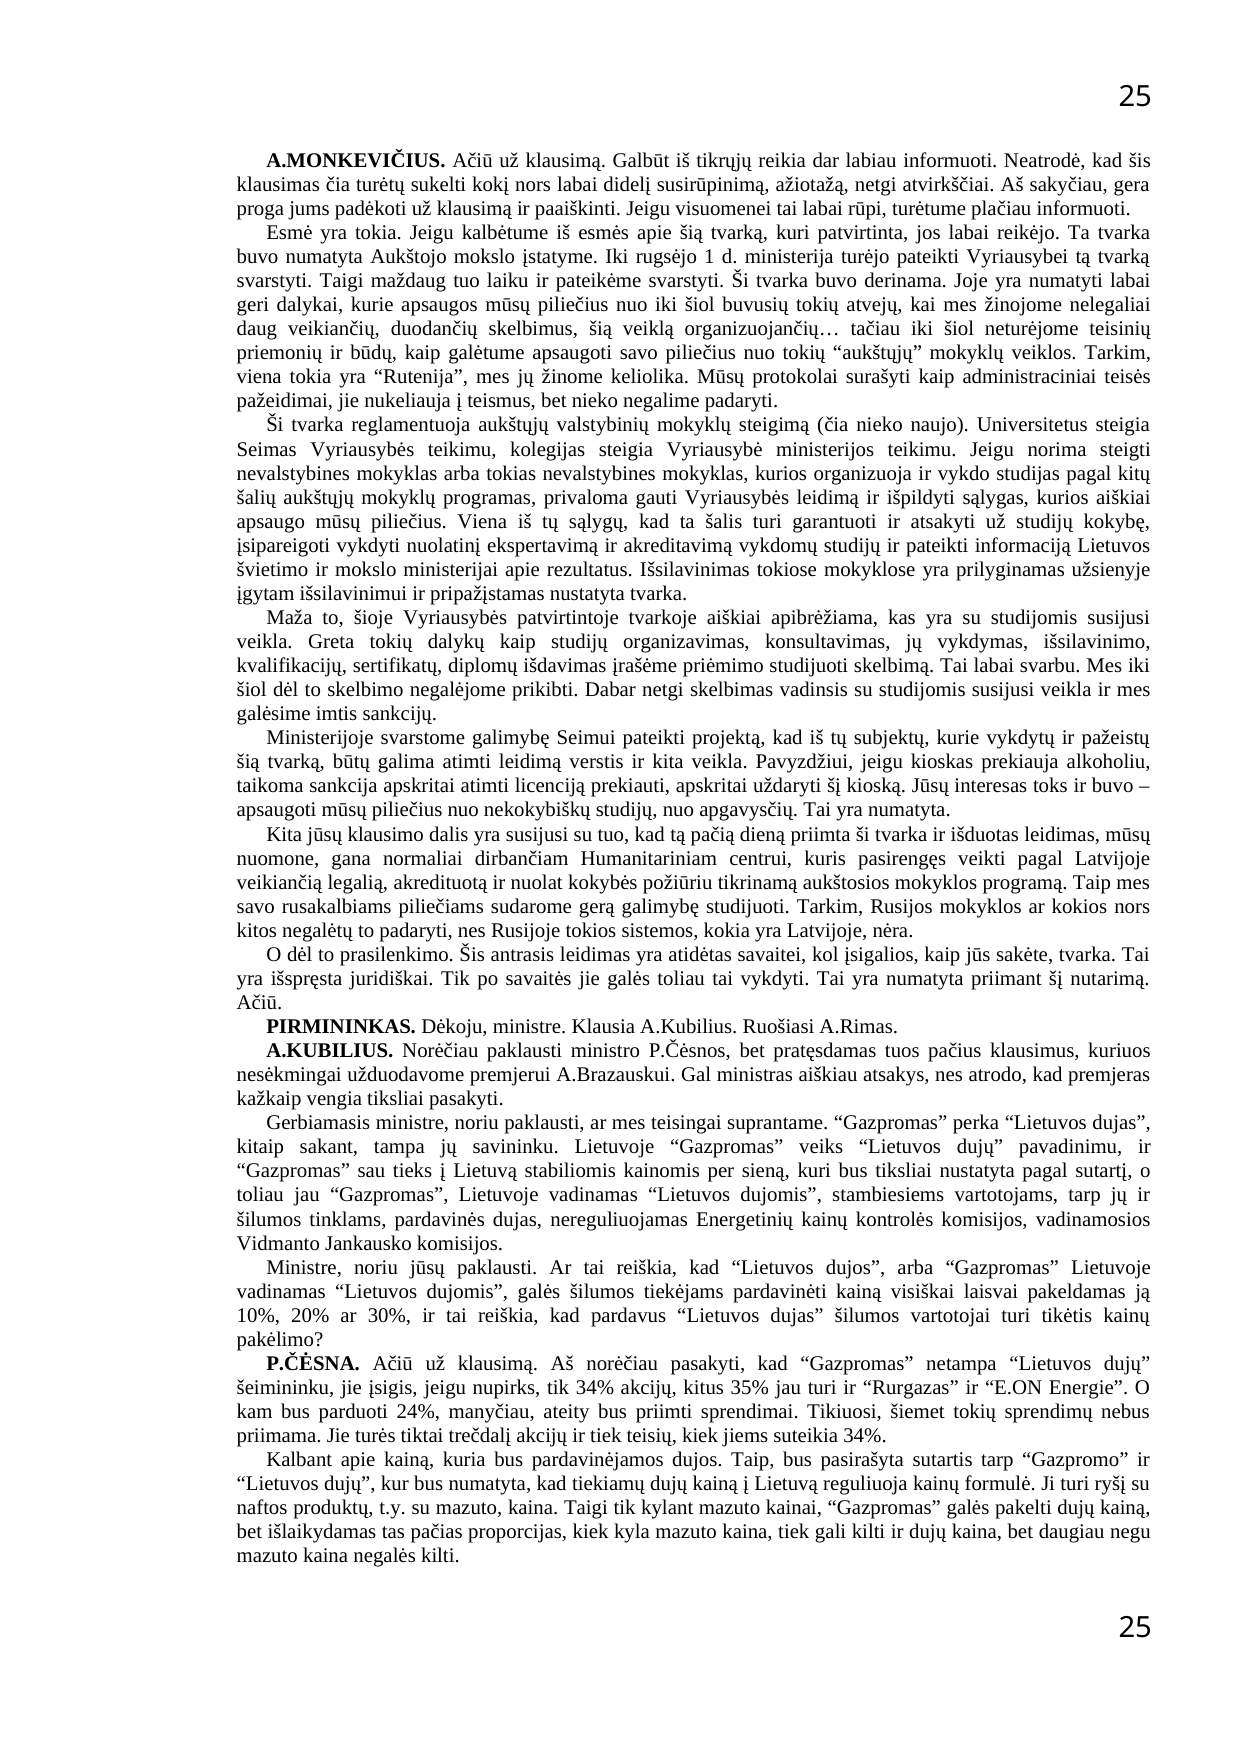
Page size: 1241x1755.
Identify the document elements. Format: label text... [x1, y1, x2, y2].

text PIRMININKAS. Dėkoju, ministre. Klausia A.Kubilius. Ruošiasi A.Rimas. [236, 1014, 1152, 1038]
text Maža to, šioje Vyriausybės patvirtintoje tvarkoje aiškiai apibrėžiama, kas yra su studijomis susijusi veikla. Greta tokių dalykų kaip studijų organizavimas, konsultavimas, jų vykdymas, išsilavinimo, kvalifikacijų, sertifikatų, diplomų išdavimas įrašėme priėmimo studijuoti skelbimą. Tai labai svarbu. Mes iki šiol dėl to skelbimo negalėjome prikibti. Dabar netgi skelbimas vadinsis su studijomis susijusi veikla ir mes galėsime imtis sankcijų. [236, 605, 1152, 725]
text Kalbant apie kainą, kuria bus pardavinėjamos dujos. Taip, bus pasirašyta sutartis tarp “Gazpromo” ir “Lietuvos dujų”, kur bus numatyta, kad tiekiamų dujų kainą į Lietuvą reguliuoja kainų formulė. Ji turi ryšį su naftos produktų, t.y. su mazuto, kaina. Taigi tik kylant mazuto kainai, “Gazpromas” galės pakelti dujų kainą, bet išlaikydamas tas pačias proporcijas, kiek kyla mazuto kaina, tiek gali kilti ir dujų kaina, bet daugiau negu mazuto kaina negalės kilti. [236, 1447, 1152, 1567]
text Gerbiamasis ministre, noriu paklausti, ar mes teisingai suprantame. “Gazpromas” perka “Lietuvos dujas”, kitaip sakant, tampa jų savininku. Lietuvoje “Gazpromas” veiks “Lietuvos dujų” pavadinimu, ir “Gazpromas” sau tieks į Lietuvą stabiliomis kainomis per sieną, kuri bus tiksliai nustatyta pagal sutartį, o toliau jau “Gazpromas”, Lietuvoje vadinamas “Lietuvos dujomis”, stambiesiems vartotojams, tarp jų ir šilumos tinklams, pardavinės dujas, nereguliuojamas Energetinių kainų kontrolės komisijos, vadinamosios Vidmanto Jankausko komisijos. [236, 1110, 1152, 1254]
text O dėl to prasilenkimo. Šis antrasis leidimas yra atidėtas savaitei, kol įsigalios, kaip jūs sakėte, tvarka. Tai yra išspręsta juridiškai. Tik po savaitės jie galės toliau tai vykdyti. Tai yra numatyta priimant šį nutarimą. Ačiū. [236, 942, 1152, 1014]
text Ši tvarka reglamentuoja aukštųjų valstybinių mokyklų steigimą (čia nieko naujo). Universitetus steigia Seimas Vyriausybės teikimu, kolegijas steigia Vyriausybė ministerijos teikimu. Jeigu norima steigti nevalstybines mokyklas arba tokias nevalstybines mokyklas, kurios organizuoja ir vykdo studijas pagal kitų šalių aukštųjų mokyklų programas, privaloma gauti Vyriausybės leidimą ir išpildyti sąlygas, kurios aiškiai apsaugo mūsų piliečius. Viena iš tų sąlygų, kad ta šalis turi garantuoti ir atsakyti už studijų kokybę, įsipareigoti vykdyti nuolatinį ekspertavimą ir akreditavimą vykdomų studijų ir pateikti informaciją Lietuvos švietimo ir mokslo ministerijai apie rezultatus. Išsilavinimas tokiose mokyklose yra prilyginamas užsienyje įgytam išsilavinimui ir pripažįstamas nustatyta tvarka. [236, 412, 1152, 605]
text Kita jūsų klausimo dalis yra susijusi su tuo, kad tą pačią dieną priimta ši tvarka ir išduotas leidimas, mūsų nuomone, gana normaliai dirbančiam Humanitariniam centrui, kuris pasirengęs veikti pagal Latvijoje veikiančią legalią, akredituotą ir nuolat kokybės požiūriu tikrinamą aukštosios mokyklos programą. Taip mes savo rusakalbiams piliečiams sudarome gerą galimybę studijuoti. Tarkim, Rusijos mokyklos ar kokios nors kitos negalėtų to padaryti, nes Rusijoje tokios sistemos, kokia yra Latvijoje, nėra. [236, 821, 1152, 942]
text A.KUBILIUS. Norėčiau paklausti ministro P.Čėsnos, bet pratęsdamas tuos pačius klausimus, kuriuos nesėkmingai užduodavome premjerui A.Brazauskui. Gal ministras aiškiau atsakys, nes atrodo, kad premjeras kažkaip vengia tiksliai pasakyti. [236, 1038, 1152, 1110]
text A.MONKEVIČIUS. Ačiū už klausimą. Galbūt iš tikrųjų reikia dar labiau informuoti. Neatrodė, kad šis klausimas čia turėtų sukelti kokį nors labai didelį susirūpinimą, ažiotažą, netgi atvirkščiai. Aš sakyčiau, gera proga jums padėkoti už klausimą ir paaiškinti. Jeigu visuomenei tai labai rūpi, turėtume plačiau informuoti. [236, 148, 1152, 220]
text P.ČĖSNA. Ačiū už klausimą. Aš norėčiau pasakyti, kad “Gazpromas” netampa “Lietuvos dujų” šeimininku, jie įsigis, jeigu nupirks, tik 34% akcijų, kitus 35% jau turi ir “Rurgazas” ir “E.ON Energie”. O kam bus parduoti 24%, manyčiau, ateity bus priimti sprendimai. Tikiuosi, šiemet tokių sprendimų nebus priimama. Jie turės tiktai trečdalį akcijų ir tiek teisių, kiek jiems suteikia 34%. [236, 1351, 1152, 1447]
text Ministre, noriu jūsų paklausti. Ar tai reiškia, kad “Lietuvos dujos”, arba “Gazpromas” Lietuvoje vadinamas “Lietuvos dujomis”, galės šilumos tiekėjams pardavinėti kainą visiškai laisvai pakeldamas ją 10%, 20% ar 30%, ir tai reiškia, kad pardavus “Lietuvos dujas” šilumos vartotojai turi tikėtis kainų pakėlimo? [236, 1254, 1152, 1351]
text Esmė yra tokia. Jeigu kalbėtume iš esmės apie šią tvarką, kuri patvirtinta, jos labai reikėjo. Ta tvarka buvo numatyta Aukštojo mokslo įstatyme. Iki rugsėjo 1 d. ministerija turėjo pateikti Vyriausybei tą tvarką svarstyti. Taigi maždaug tuo laiku ir pateikėme svarstyti. Ši tvarka buvo derinama. Joje yra numatyti labai geri dalykai, kurie apsaugos mūsų piliečius nuo iki šiol buvusių tokių atvejų, kai mes žinojome nelegaliai daug veikiančių, duodančių skelbimus, šią veiklą organizuojančių… tačiau iki šiol neturėjome teisinių priemonių ir būdų, kaip galėtume apsaugoti savo piliečius nuo tokių “aukštųjų” mokyklų veiklos. Tarkim, viena tokia yra “Rutenija”, mes jų žinome keliolika. Mūsų protokolai surašyti kaip administraciniai teisės pažeidimai, jie nukeliauja į teismus, bet nieko negalime padaryti. [236, 220, 1152, 412]
text Ministerijoje svarstome galimybę Seimui pateikti projektą, kad iš tų subjektų, kurie vykdytų ir pažeistų šią tvarką, būtų galima atimti leidimą verstis ir kita veikla. Pavyzdžiui, jeigu kioskas prekiauja alkoholiu, taikoma sankcija apskritai atimti licenciją prekiauti, apskritai uždaryti šį kioską. Jūsų interesas toks ir buvo – apsaugoti mūsų piliečius nuo nekokybiškų studijų, nuo apgavysčių. Tai yra numatyta. [236, 725, 1152, 821]
